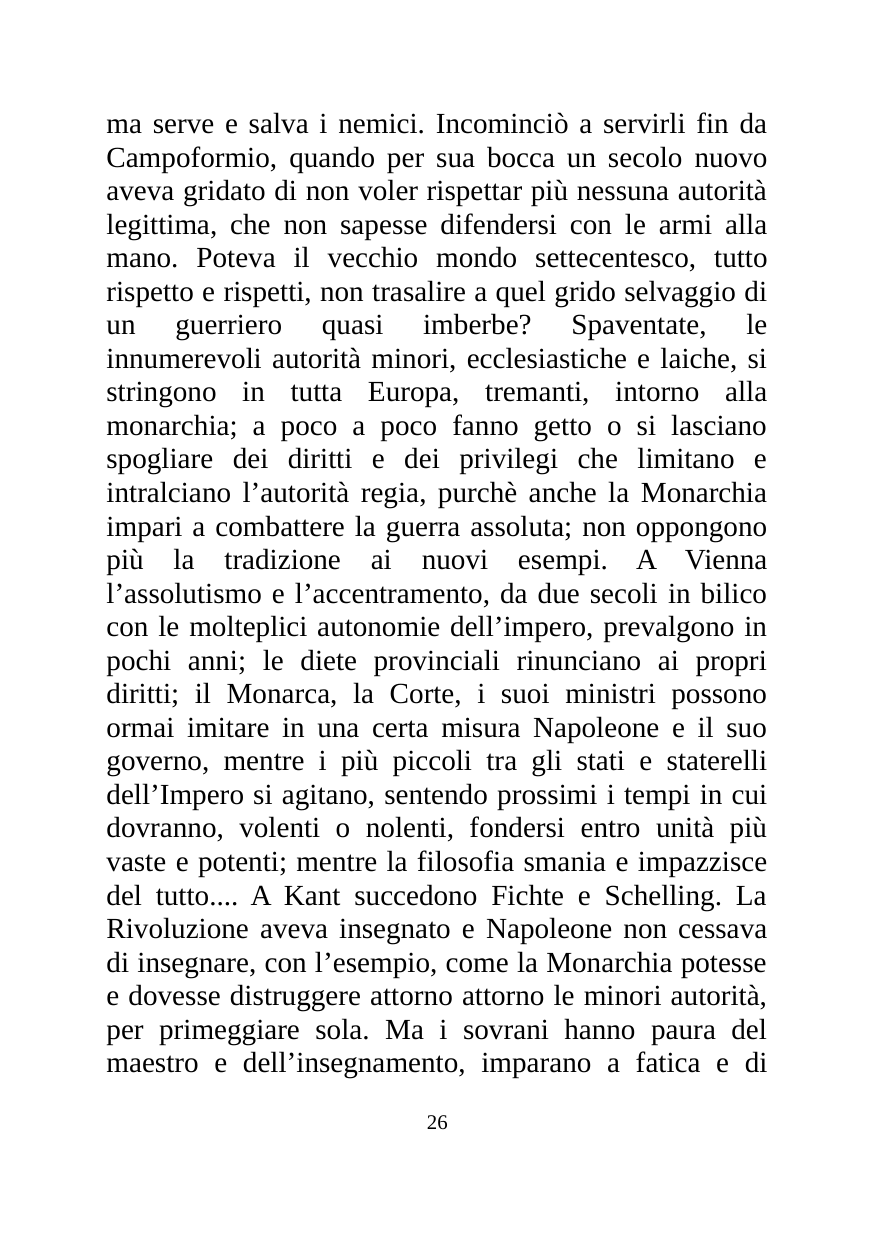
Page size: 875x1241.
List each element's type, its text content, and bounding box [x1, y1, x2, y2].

text ma serve e salva i nemici. Incominciò a servirli fin da Campoformio, quando per sua bocca un secolo nuovo aveva gridato di non voler rispettar più nessuna autorità legittima, che non sapesse difendersi con le armi alla mano. Poteva il vecchio mondo settecentesco, tutto rispetto e rispetti, non trasalire a quel grido selvaggio di un guerriero quasi imberbe? Spaventate, le innumerevoli autorità minori, ecclesiastiche e laiche, si stringono in tutta Europa, tremanti, intorno alla monarchia; a poco a poco fanno getto o si lasciano spogliare dei diritti e dei privilegi che limitano e intralciano l’autorità regia, purchè anche la Monarchia impari a combattere la guerra assoluta; non oppongono più la tradizione ai nuovi esempi. A Vienna l’assolutismo e l’accentramento, da due secoli in bilico con le molteplici autonomie dell’impero, prevalgono in pochi anni; le diete provinciali rinunciano ai propri diritti; il Monarca, la Corte, i suoi ministri possono ormai imitare in una certa misura Napoleone e il suo governo, mentre i più piccoli tra gli stati e staterelli dell’Impero si agitano, sentendo prossimi i tempi in cui dovranno, volenti o nolenti, fondersi entro unità più vaste e potenti; mentre la filosofia smania e impazzisce del tutto.... A Kant succedono Fichte e Schelling. La Rivoluzione aveva insegnato e Napoleone non cessava di insegnare, con l’esempio, come la Monarchia potesse e dovesse distruggere attorno attorno le minori autorità, per primeggiare sola. Ma i sovrani hanno paura del maestro e dell’insegnamento, imparano a fatica e di [106, 106, 768, 1079]
